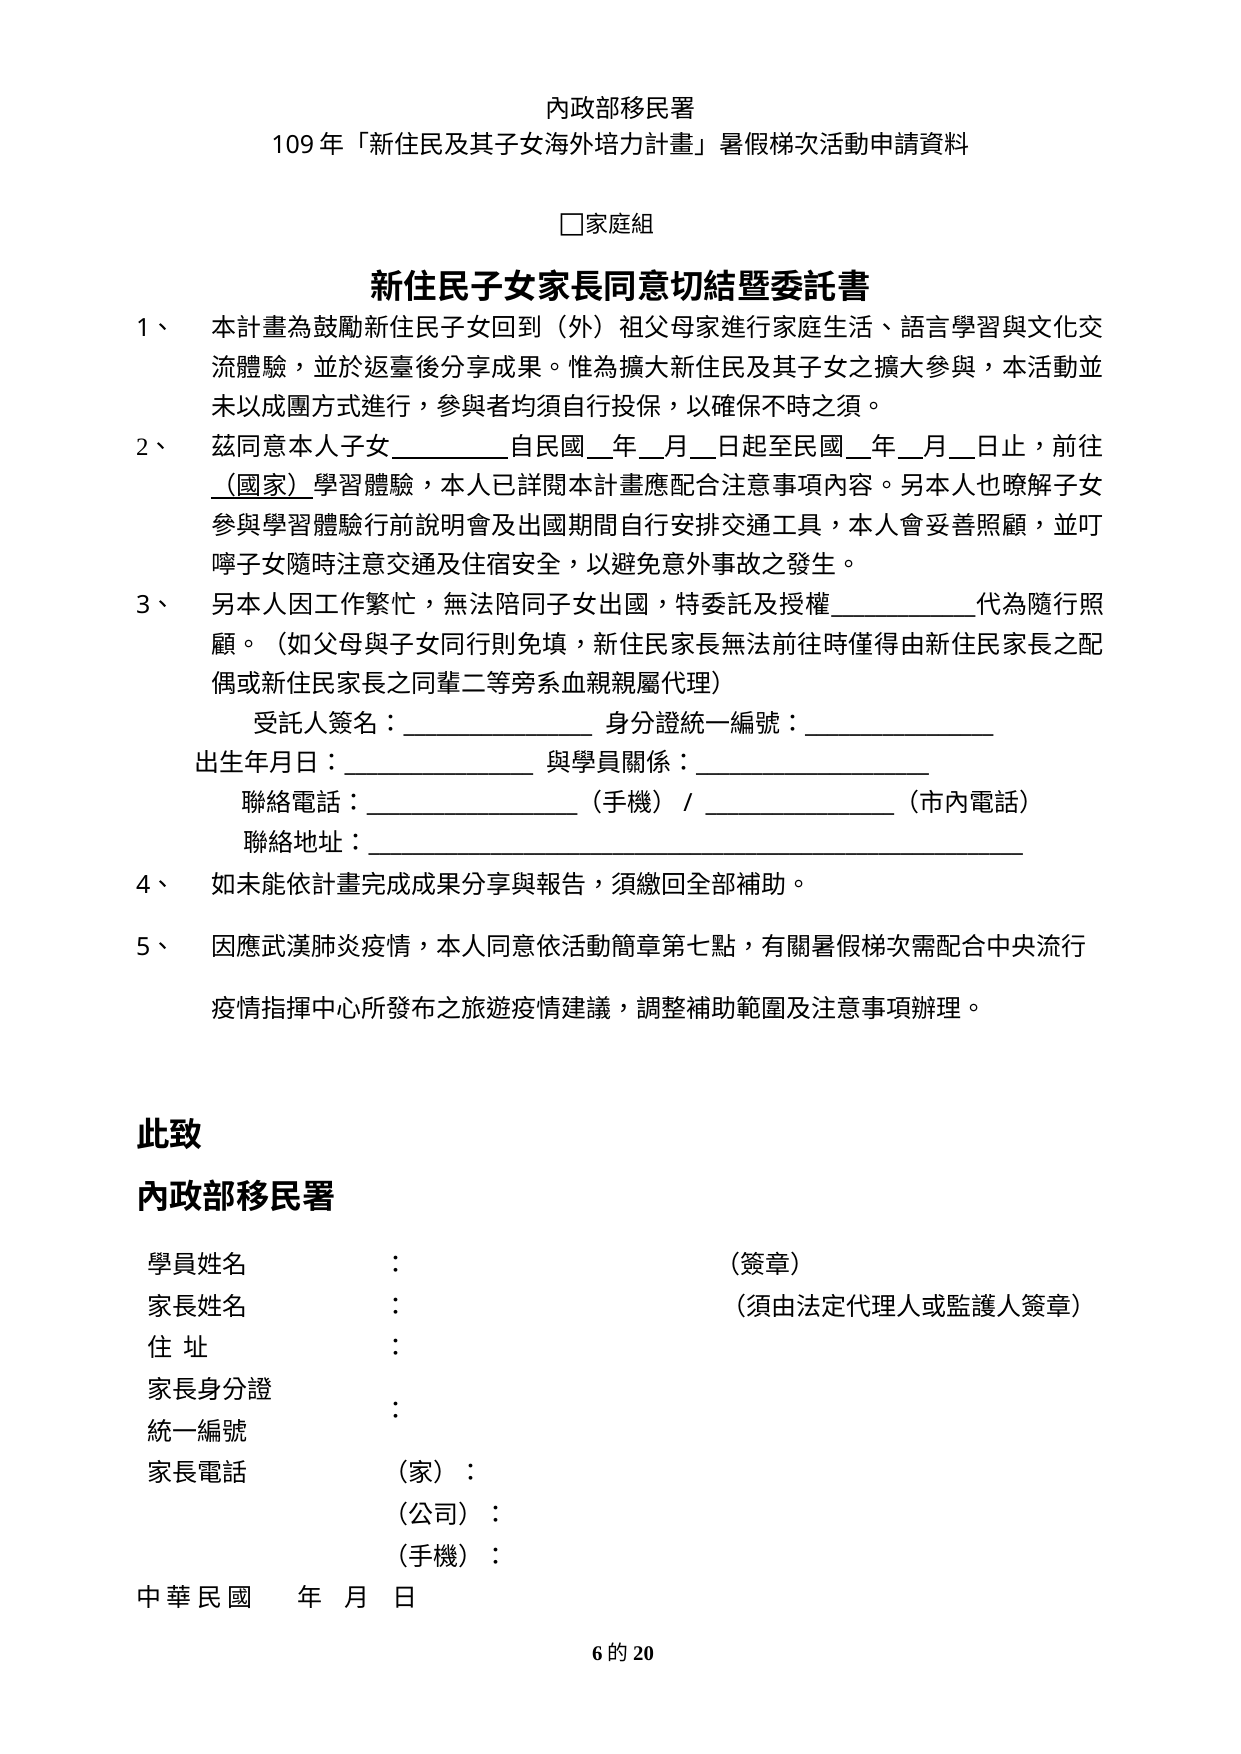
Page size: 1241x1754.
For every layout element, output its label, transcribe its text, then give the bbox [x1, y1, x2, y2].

table_cell ： [372, 1365, 1178, 1448]
table_cell （家）： （公司）： （手機）： [372, 1449, 1178, 1573]
text 新住民子女家長同意切結暨委託書 [136, 242, 1104, 305]
table_header ： [372, 1240, 709, 1282]
table_cell 住 址 [136, 1324, 372, 1365]
table_cell ： [372, 1324, 1178, 1365]
list 本計畫為鼓勵新住民子女回到（外）祖父母家進行家庭生活、語言學習與文化交流體驗，並於返臺後分享成果。惟為擴大新住民及其子女之擴大參與，本活動並未以成團方式進行，參與者均須自行投保，以確保不時之須。 [136, 305, 1104, 423]
table_header 學員姓名 [136, 1240, 372, 1282]
text 內政部移民署 [136, 1153, 1104, 1215]
table_cell 家長姓名 [136, 1282, 372, 1323]
table_header （簽章） [710, 1240, 1178, 1282]
text 此致 [136, 1090, 1104, 1153]
table_cell （須由法定代理人或監護人簽章） [710, 1282, 1178, 1323]
text 聯絡地址：___________________________________________________________ [136, 819, 1104, 859]
list 茲同意本人子女 自民國 年 月 日起至民國 年 月 日止，前往 （國家）學習體驗，本人已詳閱本計畫應配合注意事項內容。另本人也暸解子女參與學習體驗行前說明會及出國期間自行安排交通工具，本人會妥善照顧，並叮嚀子女隨時注意交通及住宿安全，以避免意外事故之發生。 [136, 423, 1104, 582]
text 出生年月日：_________________ 與學員關係：_____________________ [136, 740, 1104, 780]
list 另本人因工作繁忙，無法陪同子女出國，特委託及授權_____________代為隨行照顧。（如父母與子女同行則免填，新住民家長無法前往時僅得由新住民家長之配偶或新住民家長之同輩二等旁系血親親屬代理） [136, 582, 1104, 701]
text 中 華 民 國 年 月 日 [136, 1573, 1104, 1615]
text 受託人簽名：_________________ 身分證統一編號：_________________ [136, 701, 1104, 740]
list 因應武漢肺炎疫情，本人同意依活動簡章第七點，有關暑假梯次需配合中央流行疫情指揮中心所發布之旅遊疫情建議，調整補助範圍及注意事項辦理。 [136, 903, 1104, 1028]
table_cell 家長電話 [136, 1449, 372, 1573]
text □家庭組 [79, 180, 1132, 242]
table_cell ： [372, 1282, 709, 1323]
table_cell 家長身分證 統一編號 [136, 1365, 372, 1448]
text 聯絡電話：___________________（手機） / _________________（市內電話） [136, 780, 1104, 819]
list 如未能依計畫完成成果分享與報告，須繳回全部補助。 [136, 859, 1104, 903]
